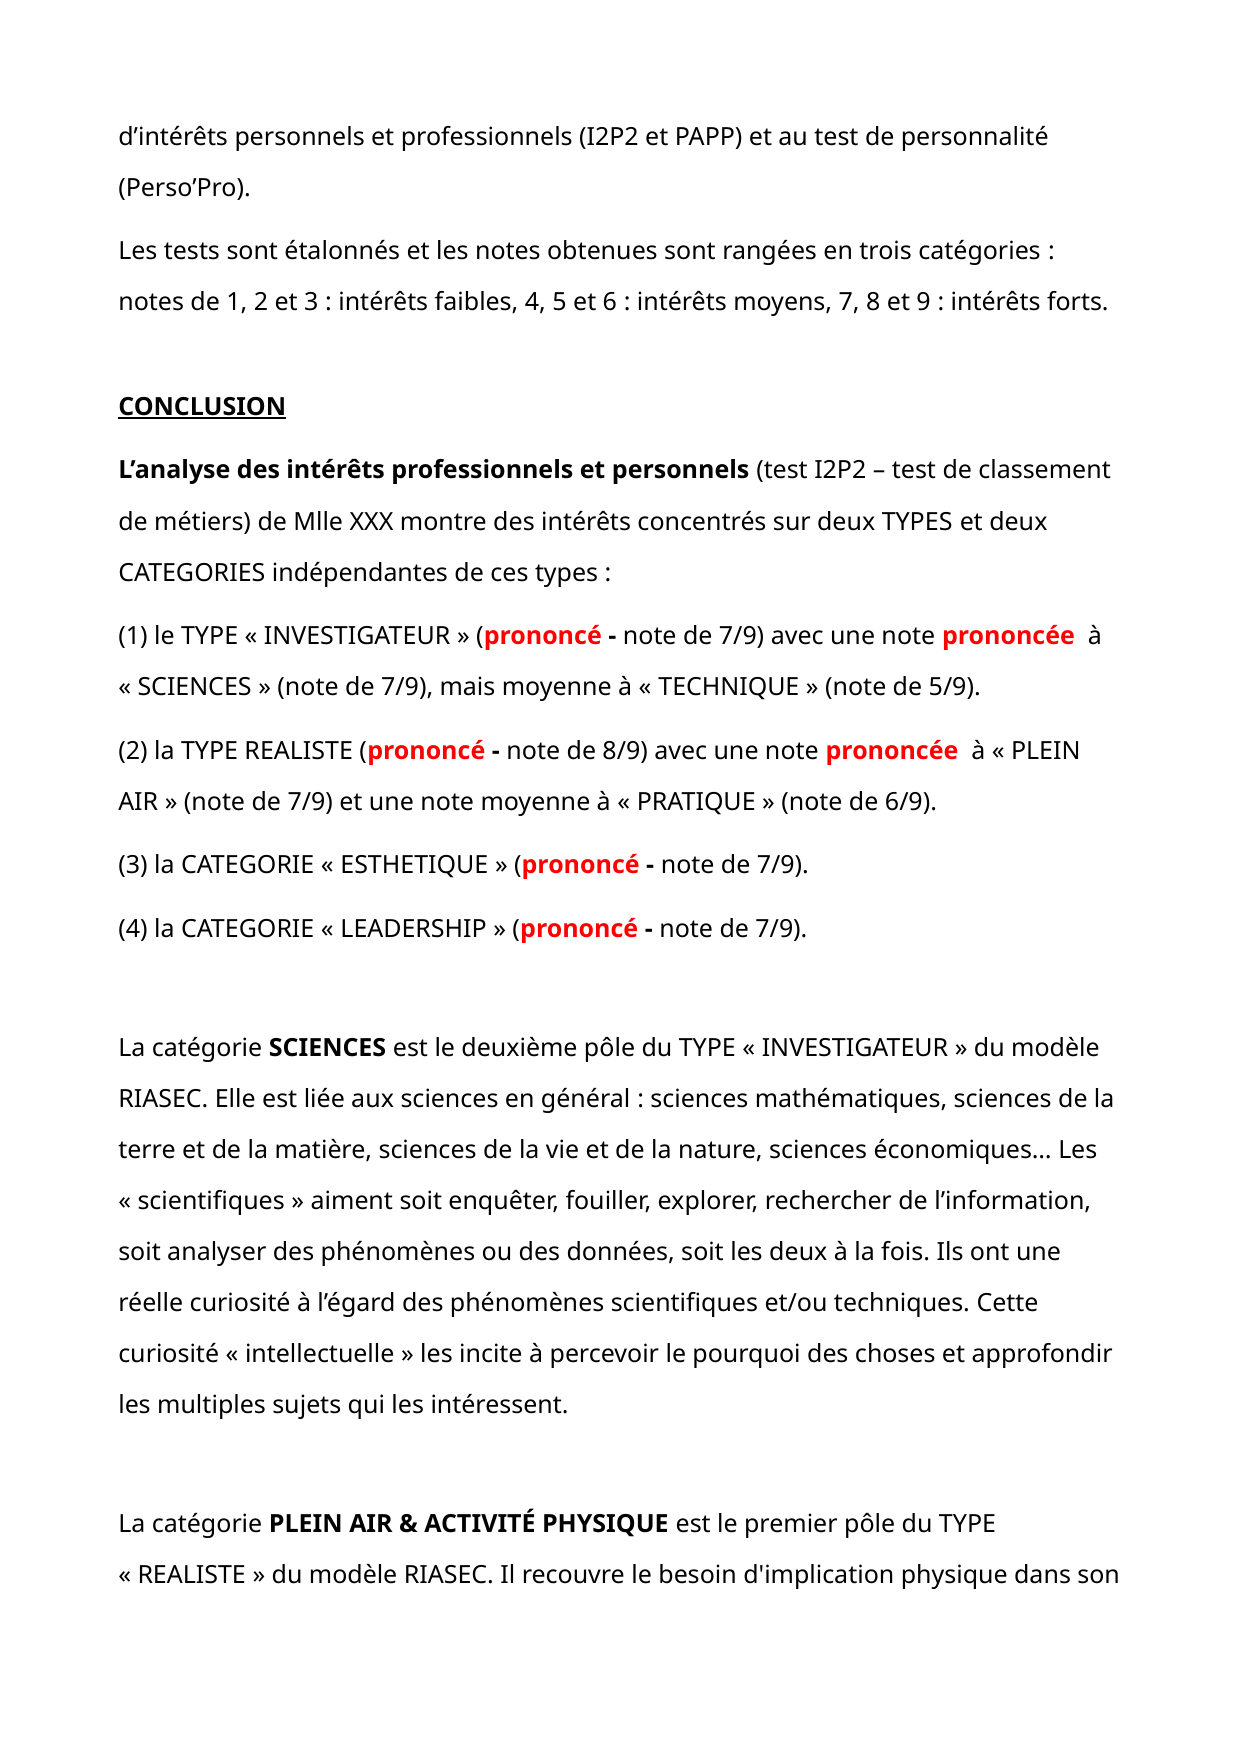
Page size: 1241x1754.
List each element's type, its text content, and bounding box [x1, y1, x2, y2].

text d’intérêts personnels et professionnels (I2P2 et PAPP) et au test de personnalité (Perso’Pro). [118, 118, 1122, 203]
text (1) le TYPE « INVESTIGATEUR » (prononcé - note de 7/9) avec une note prononcée à « SCIENCES » (note de 7/9), mais moyenne à « TECHNIQUE » (note de 5/9). [118, 618, 1122, 703]
text L’analyse des intérêts professionnels et personnels (test I2P2 – test de classement de métiers) de Mlle XXX montre des intérêts concentrés sur deux TYPES et deux CATEGORIES indépendantes de ces types : [118, 452, 1122, 588]
text (4) la CATEGORIE « LEADERSHIP » (prononcé - note de 7/9). [118, 910, 1122, 944]
text La catégorie SCIENCES est le deuxième pôle du TYPE « INVESTIGATEUR » du modèle RIASEC. Elle est liée aux sciences en général : sciences mathématiques, sciences de la terre et de la matière, sciences de la vie et de la nature, sciences économiques… Les « scientifiques » aiment soit enquêter, fouiller, explorer, rechercher de l’information, soit analyser des phénomènes ou des données, soit les deux à la fois. Ils ont une réelle curiosité à l’égard des phénomènes scientifiques et/ou techniques. Cette curiosité « intellectuelle » les incite à percevoir le pourquoi des choses et approfondir les multiples sujets qui les intéressent. [118, 1029, 1122, 1421]
text (2) la TYPE REALISTE (prononcé - note de 8/9) avec une note prononcée à « PLEIN AIR » (note de 7/9) et une note moyenne à « PRATIQUE » (note de 6/9). [118, 732, 1122, 817]
text La catégorie PLEIN AIR & ACTIVITÉ PHYSIQUE est le premier pôle du TYPE « REALISTE » du modèle RIASEC. Il recouvre le besoin d'implication physique dans son [118, 1506, 1122, 1591]
text CONCLUSION [118, 388, 1122, 423]
text (3) la CATEGORIE « ESTHETIQUE » (prononcé - note de 7/9). [118, 847, 1122, 881]
text Les tests sont étalonnés et les notes obtenues sont rangées en trois catégories : notes de 1, 2 et 3 : intérêts faibles, 4, 5 et 6 : intérêts moyens, 7, 8 et 9 : intérêts forts. [118, 233, 1122, 318]
